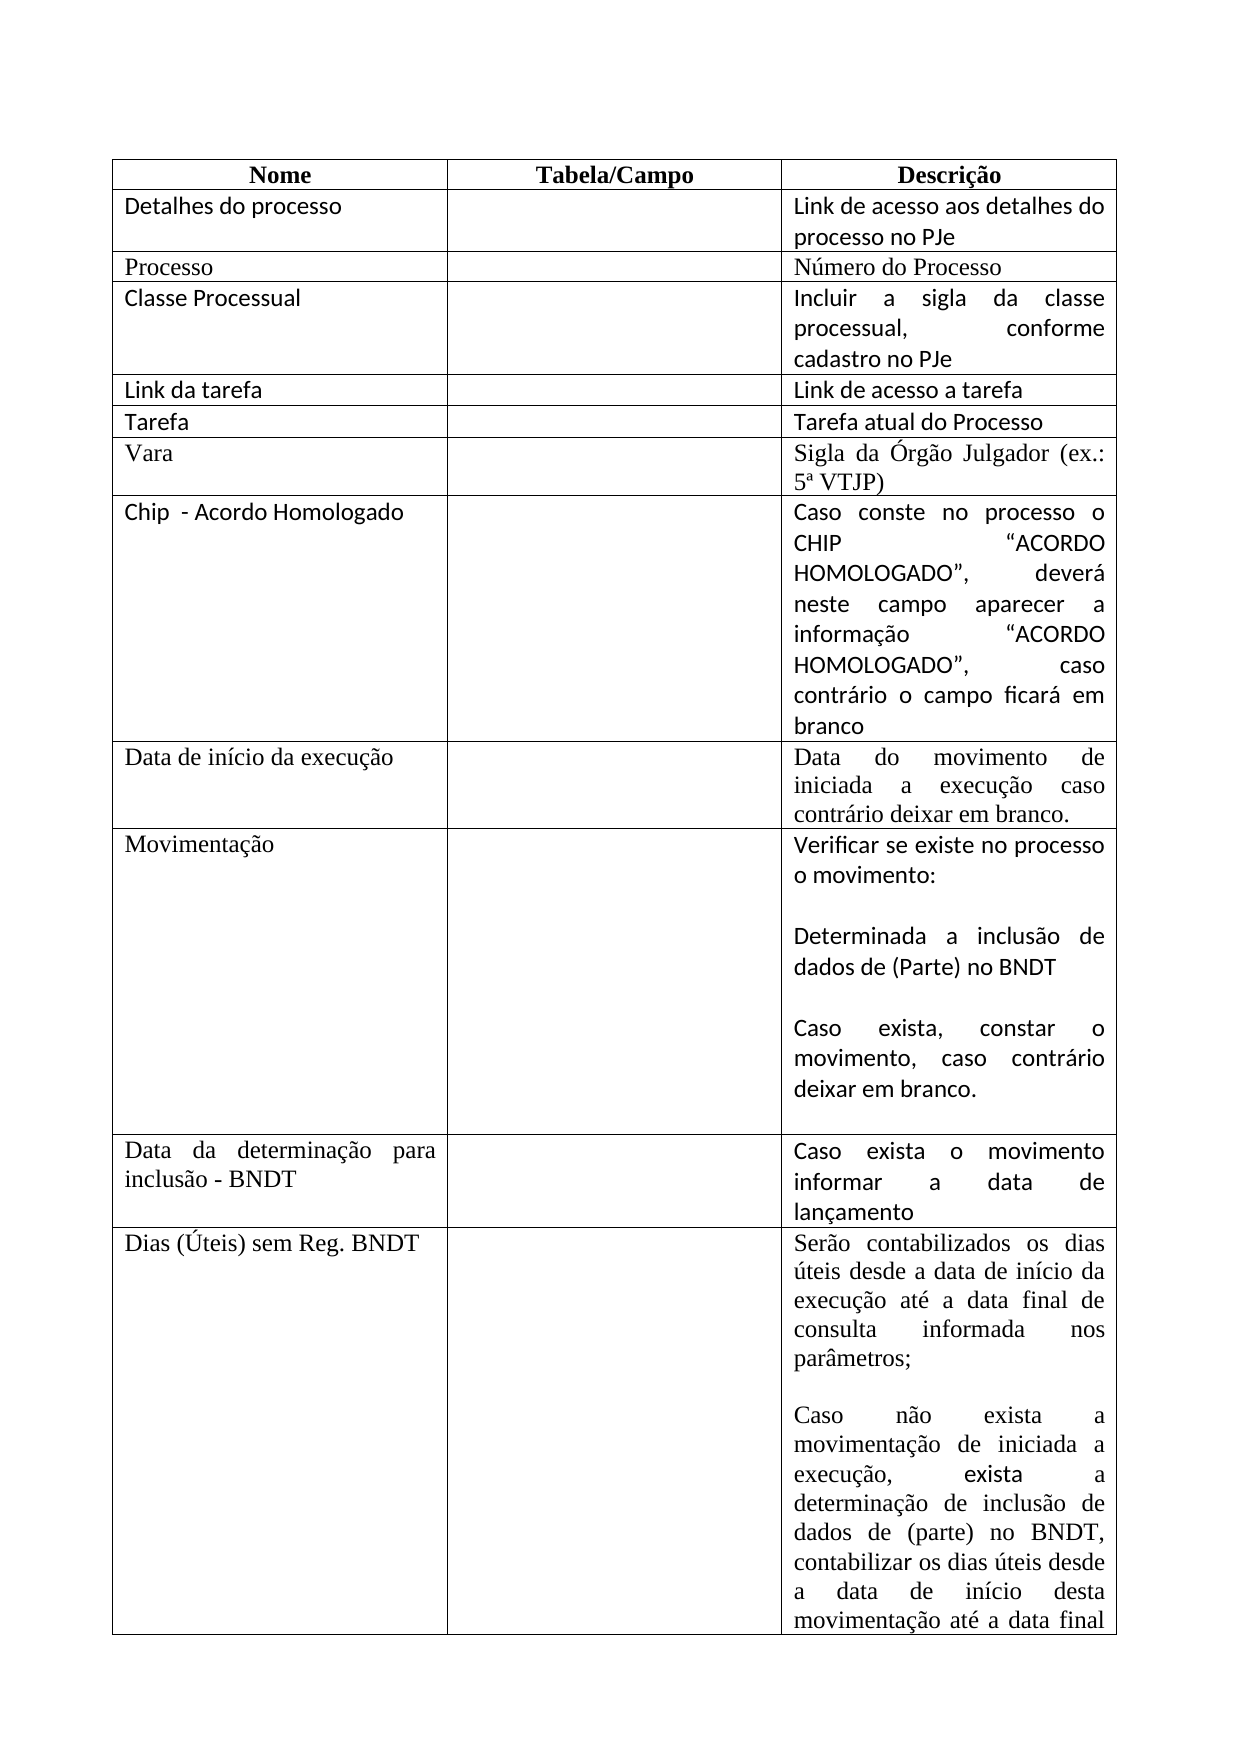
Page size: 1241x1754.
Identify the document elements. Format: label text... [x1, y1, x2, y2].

table_cell Número do Processo [782, 252, 1116, 281]
table_cell Tarefa atual do Processo [782, 406, 1116, 437]
table_cell Processo [113, 252, 447, 281]
table_cell Data da determinação para inclusão - BNDT [113, 1135, 447, 1227]
table_header Nome [113, 160, 447, 189]
table_cell Link de acesso a tarefa [782, 375, 1116, 405]
table_cell Incluir a sigla da classe processual, conforme cadastro no PJe [782, 282, 1116, 374]
table_cell [448, 252, 781, 281]
table_cell [448, 742, 781, 828]
table_cell [448, 1228, 781, 1634]
table_cell Vara [113, 438, 447, 495]
table_cell Caso exista o movimento informar a data de lançamento [782, 1135, 1116, 1227]
table_cell [448, 406, 781, 437]
table_cell [448, 496, 781, 741]
table_cell Serão contabilizados os dias úteis desde a data de início da execução até a data final de consulta informada nos parâmetros; Caso não exista a movimentação de iniciada a execução, exista a determinação de inclusão de dados de (parte) no BNDT, contabilizar os dias úteis desde a data de início desta movimentação até a data final [782, 1228, 1116, 1634]
table_cell [448, 438, 781, 495]
table_cell Tarefa [113, 406, 447, 437]
table_cell Dias (Úteis) sem Reg. BNDT [113, 1228, 447, 1634]
table_cell Detalhes do processo [113, 190, 447, 251]
table_cell [448, 190, 781, 251]
table_cell Link de acesso aos detalhes do processo no PJe [782, 190, 1116, 251]
table_cell Data do movimento de iniciada a execução caso contrário deixar em branco. [782, 742, 1116, 828]
table_cell Chip - Acordo Homologado [113, 496, 447, 741]
table_header Tabela/Campo [448, 160, 781, 189]
table_cell Sigla da Órgão Julgador (ex.: 5ª VTJP) [782, 438, 1116, 495]
table_cell Classe Processual [113, 282, 447, 374]
table_cell Data de início da execução [113, 742, 447, 828]
table_header Descrição [782, 160, 1116, 189]
table_cell Link da tarefa [113, 375, 447, 405]
table_cell Caso conste no processo o CHIP “ACORDO HOMOLOGADO”, deverá neste campo aparecer a informação “ACORDO HOMOLOGADO”, caso contrário o campo ficará em branco [782, 496, 1116, 741]
table_cell Verificar se existe no processo o movimento: Determinada a inclusão de dados de (Parte) no BNDT Caso exista, constar o movimento, caso contrário deixar em branco. [782, 829, 1116, 1134]
table_cell [448, 282, 781, 374]
table_cell [448, 375, 781, 405]
table_cell Movimentação [113, 829, 447, 1134]
table_cell [448, 829, 781, 1134]
table_cell [448, 1135, 781, 1227]
